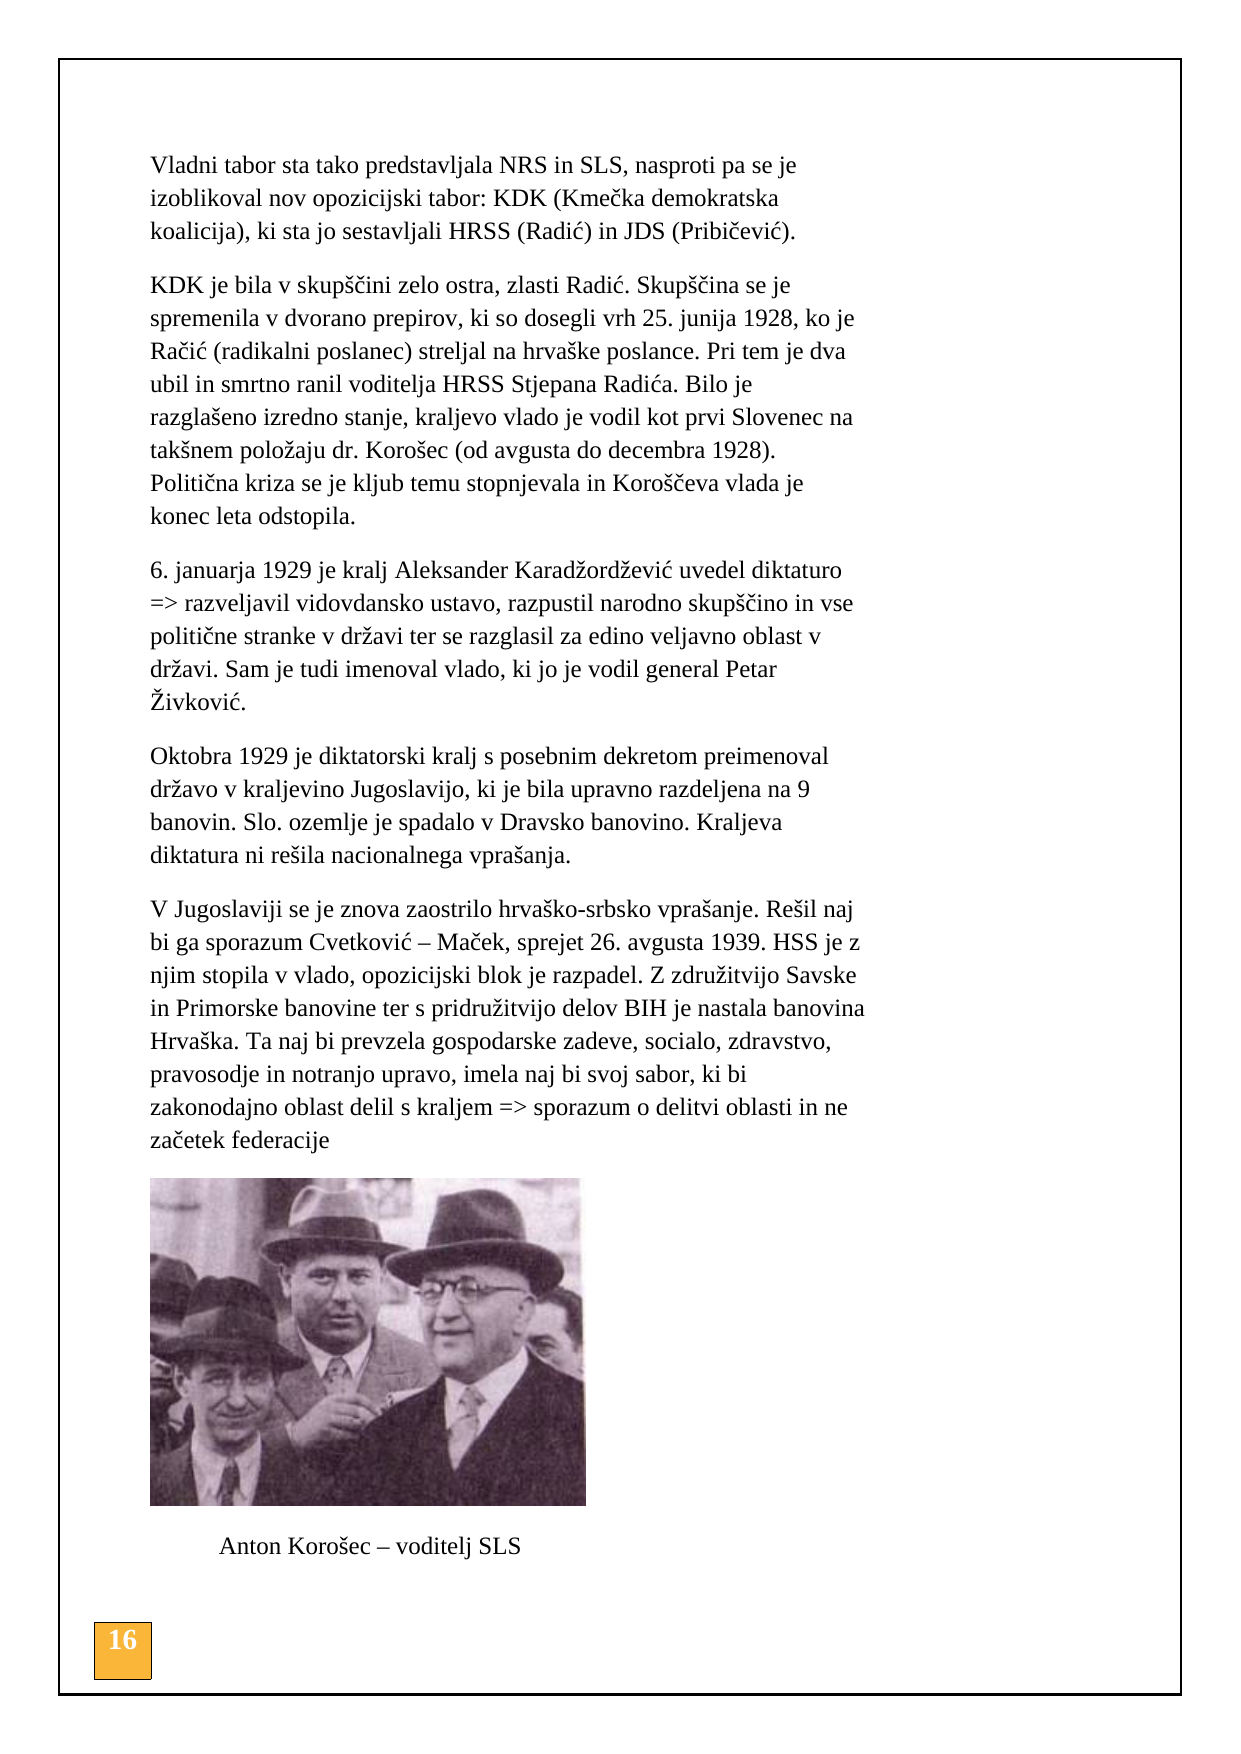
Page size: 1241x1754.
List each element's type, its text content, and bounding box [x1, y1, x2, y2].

text Vladni tabor sta tako predstavljala NRS in SLS, nasproti pa se je izoblikoval nov opozicijski tabor: KDK (Kmečka demokratska koalicija), ki sta jo sestavljali HRSS (Radić) in JDS (Pribičević). [150, 150, 865, 245]
picture [150, 1178, 586, 1506]
text Oktobra 1929 je diktatorski kralj s posebnim dekretom preimenoval državo v kraljevino Jugoslavijo, ki je bila upravno razdeljena na 9 banovin. Slo. ozemlje je spadalo v Dravsko banovino. Kraljeva diktatura ni rešila nacionalnega vprašanja. [150, 741, 865, 869]
text 6. januarja 1929 je kralj Aleksander Karadžordžević uvedel diktaturo => razveljavil vidovdansko ustavo, razpustil narodno skupščino in vse politične stranke v državi ter se razglasil za edino veljavno oblast v državi. Sam je tudi imenoval vlado, ki jo je vodil general Petar Živković. [150, 555, 865, 716]
text V Jugoslaviji se je znova zaostrilo hrvaško-srbsko vprašanje. Rešil naj bi ga sporazum Cvetković – Maček, sprejet 26. avgusta 1939. HSS je z njim stopila v vlado, opozicijski blok je razpadel. Z združitvijo Savske in Primorske banovine ter s pridružitvijo delov BIH je nastala banovina Hrvaška. Ta naj bi prevzela gospodarske zadeve, socialo, zdravstvo, pravosodje in notranjo upravo, imela naj bi svoj sabor, ki bi zakonodajno oblast delil s kraljem => sporazum o delitvi oblasti in ne začetek federacije [150, 894, 865, 1154]
text Anton Korošec – voditelj SLS [150, 1531, 865, 1559]
text KDK je bila v skupščini zelo ostra, zlasti Radić. Skupščina se je spremenila v dvorano prepirov, ki so dosegli vrh 25. junija 1928, ko je Račić (radikalni poslanec) streljal na hrvaške poslance. Pri tem je dva ubil in smrtno ranil voditelja HRSS Stjepana Radića. Bilo je razglašeno izredno stanje, kraljevo vlado je vodil kot prvi Slovenec na takšnem položaju dr. Korošec (od avgusta do decembra 1928). Politična kriza se je kljub temu stopnjevala in Koroščeva vlada je konec leta odstopila. [150, 270, 865, 530]
